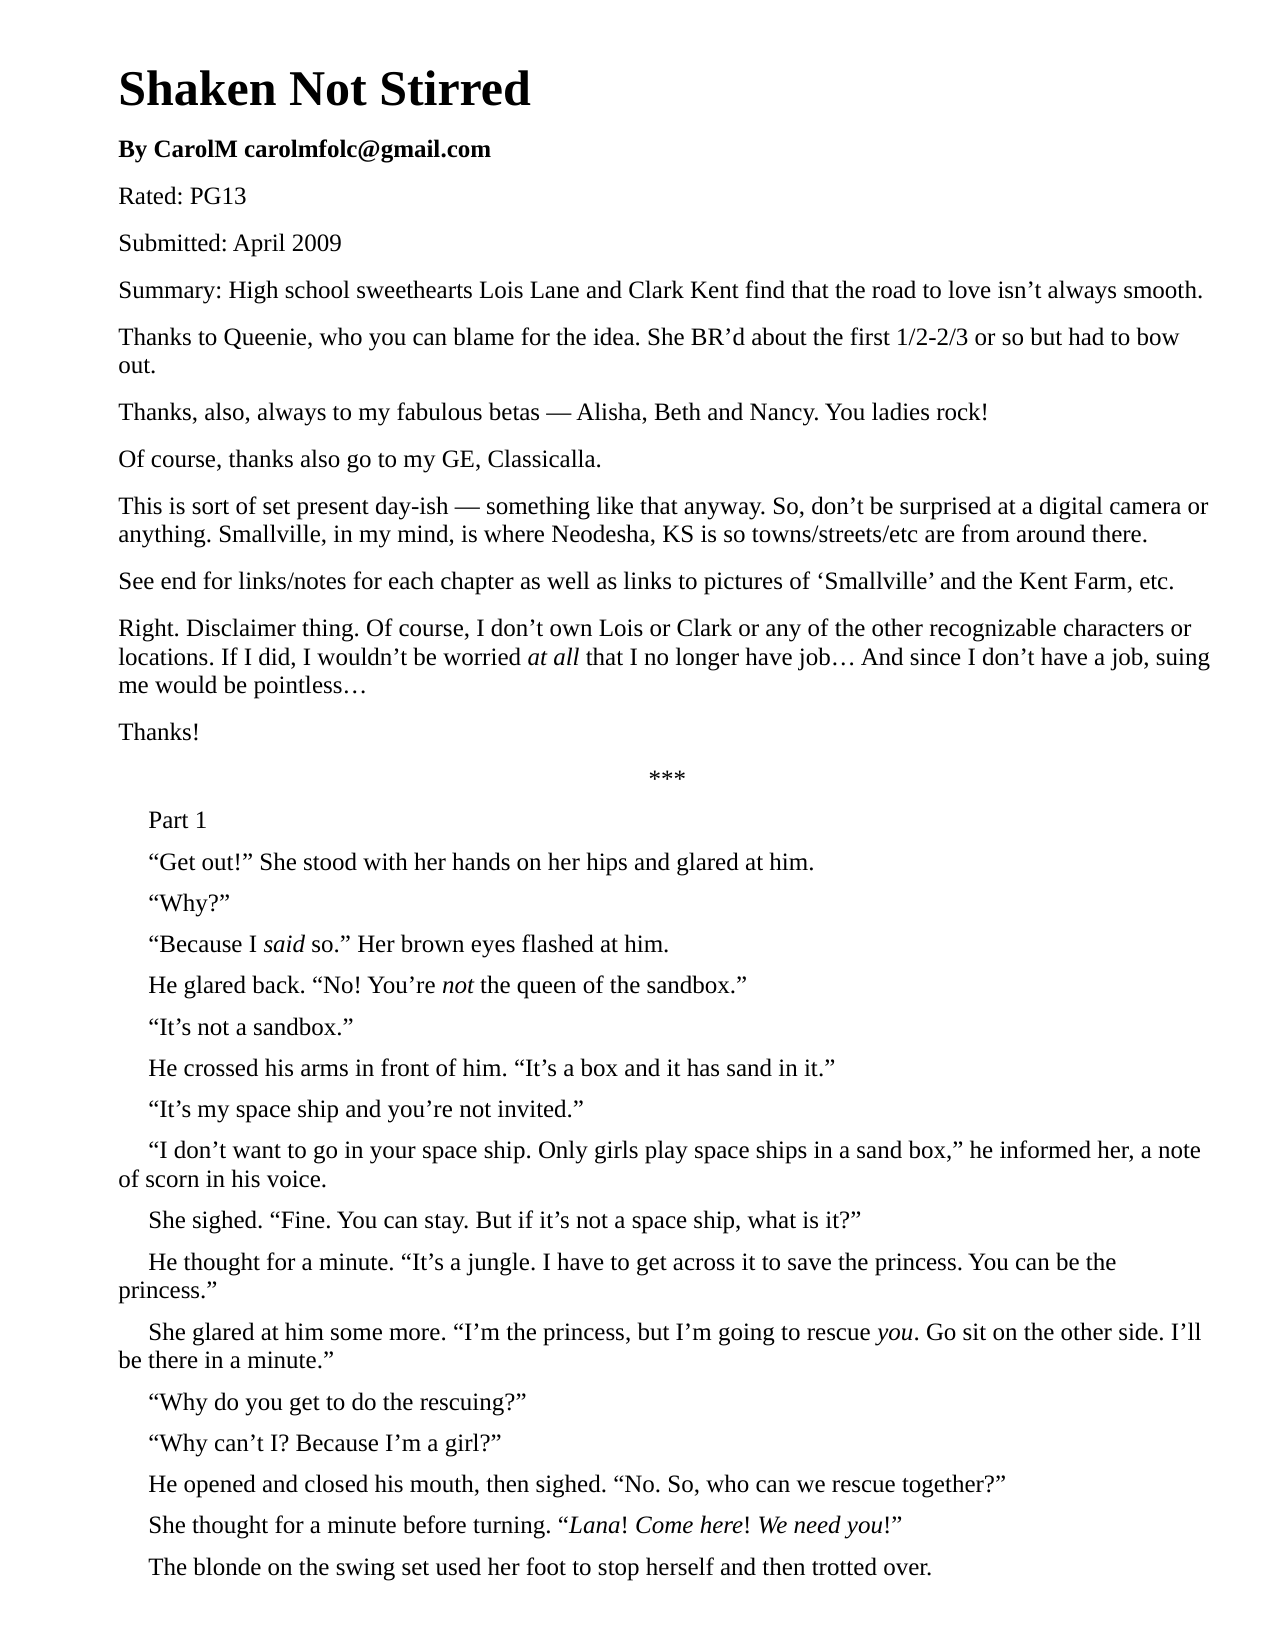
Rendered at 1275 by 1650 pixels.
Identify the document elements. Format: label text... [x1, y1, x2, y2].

subtitle Shaken Not Stirred [118, 59, 1216, 117]
text Thanks to Queenie, who you can blame for the idea. She BR’d about the first 1/2-2/3 or so but had to bow out. [118, 322, 1216, 379]
text Thanks, also, always to my fabulous betas — Alisha, Beth and Nancy. You ladies rock! [118, 397, 1216, 426]
text “Because I said so.” Her brown eyes flashed at him. [118, 929, 1216, 958]
text “I don’t want to go in your space ship. Only girls play space ships in a sand box,” he informed her, a note of scorn in his voice. [118, 1135, 1216, 1193]
text She sighed. “Fine. You can stay. But if it’s not a space ship, what is it?” [118, 1205, 1216, 1234]
text Rated: PG13 [118, 181, 1216, 210]
text Thanks! [118, 717, 1216, 746]
text See end for links/notes for each chapter as well as links to pictures of ‘Smallville’ and the Kent Farm, etc. [118, 566, 1216, 595]
text Submitted: April 2009 [118, 228, 1216, 257]
text He opened and closed his mouth, then sighed. “No. So, who can we rescue together?” [118, 1469, 1216, 1498]
text “Why can’t I? Because I’m a girl?” [118, 1428, 1216, 1457]
text She glared at him some more. “I’m the princess, but I’m going to rescue you. Go sit on the other side. I’ll be there in a minute.” [118, 1317, 1216, 1374]
text Part 1 [118, 805, 1216, 834]
text He glared back. “No! You’re not the queen of the sandbox.” [118, 970, 1216, 999]
text By CarolM carolmfolc@gmail.com [118, 134, 1216, 163]
text He crossed his arms in front of him. “It’s a box and it has sand in it.” [118, 1053, 1216, 1082]
text Summary: High school sweethearts Lois Lane and Clark Kent find that the road to love isn’t always smooth. [118, 275, 1216, 304]
text Right. Disclaimer thing. Of course, I don’t own Lois or Clark or any of the other recognizable characters or locations. If I did, I wouldn’t be worried at all that I no longer have job… And since I don’t have a job, suing me would be pointless… [118, 613, 1216, 699]
text *** [118, 764, 1216, 793]
text “Why do you get to do the rescuing?” [118, 1387, 1216, 1415]
text “It’s not a sandbox.” [118, 1012, 1216, 1040]
text She thought for a minute before turning. “Lana! Come here! We need you!” [118, 1510, 1216, 1539]
text He thought for a minute. “It’s a jungle. I have to get across it to save the princess. You can be the princess.” [118, 1247, 1216, 1304]
text “Get out!” She stood with her hands on her hips and glared at him. [118, 847, 1216, 875]
text Of course, thanks also go to my GE, Classicalla. [118, 444, 1216, 473]
text “It’s my space ship and you’re not invited.” [118, 1094, 1216, 1123]
text “Why?” [118, 888, 1216, 917]
text The blonde on the swing set used her foot to stop herself and then trotted over. [118, 1552, 1216, 1580]
text This is sort of set present day-ish — something like that anyway. So, don’t be surprised at a digital camera or anything. Smallville, in my mind, is where Neodesha, KS is so towns/streets/etc are from around there. [118, 491, 1216, 548]
